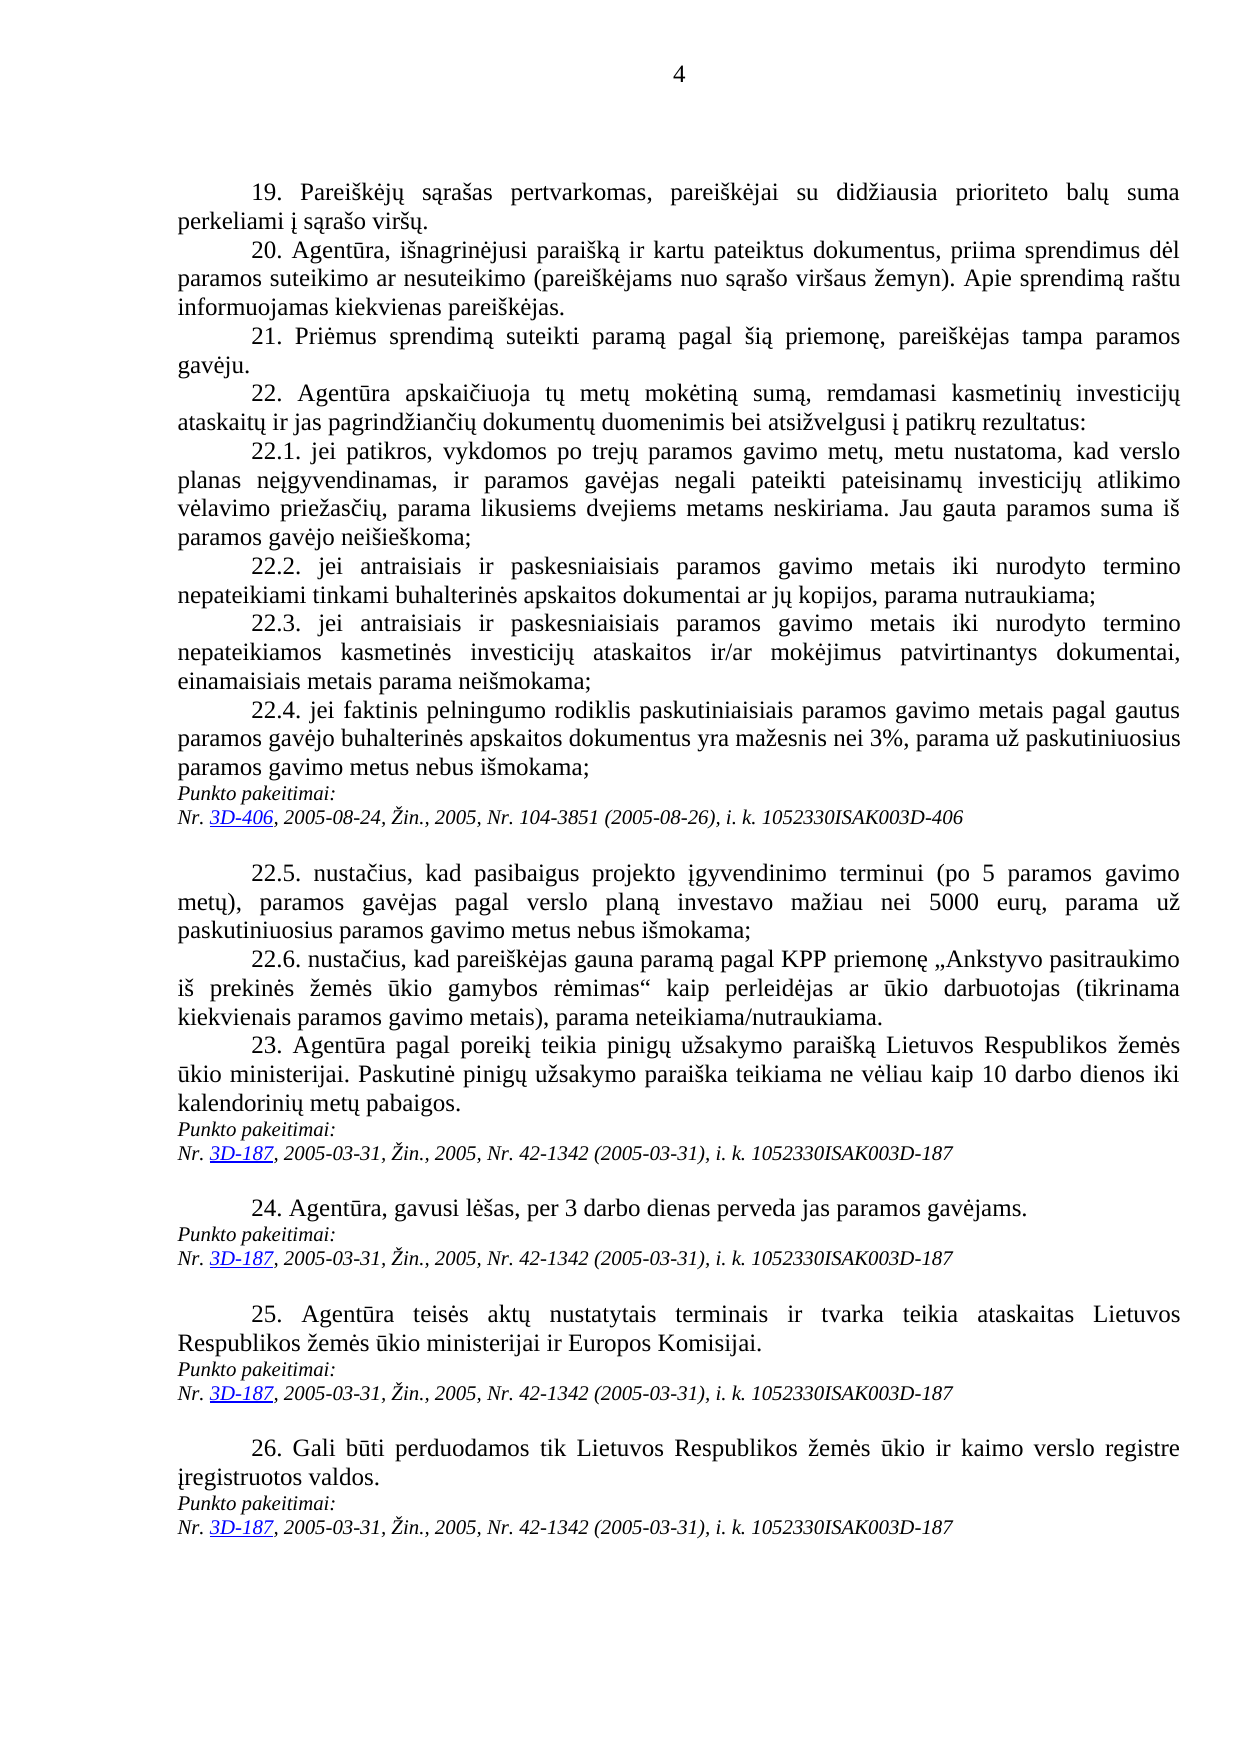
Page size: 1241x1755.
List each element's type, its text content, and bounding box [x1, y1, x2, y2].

text Nr. 3D-187, 2005-03-31, Žin., 2005, Nr. 42-1342 (2005-03-31), i. k. 1052330ISAK003D-187 [177, 1515, 1181, 1539]
text 22.5. nustačius, kad pasibaigus projekto įgyvendinimo terminui (po 5 paramos gavimo metų), paramos gavėjas pagal verslo planą investavo mažiau nei 5000 eurų, parama už paskutiniuosius paramos gavimo metus nebus išmokama; [177, 858, 1181, 944]
text 22.3. jei antraisiais ir paskesniaisiais paramos gavimo metais iki nurodyto termino nepateikiamos kasmetinės investicijų ataskaitos ir/ar mokėjimus patvirtinantys dokumentai, einamaisiais metais parama neišmokama; [177, 608, 1181, 695]
text Nr. 3D-187, 2005-03-31, Žin., 2005, Nr. 42-1342 (2005-03-31), i. k. 1052330ISAK003D-187 [177, 1381, 1181, 1405]
text Punkto pakeitimai: [177, 1222, 1181, 1246]
text Punkto pakeitimai: [177, 1117, 1181, 1141]
text Punkto pakeitimai: [177, 1357, 1181, 1381]
text 19. Pareiškėjų sąrašas pertvarkomas, pareiškėjai su didžiausia prioriteto balų suma perkeliami į sąrašo viršų. [177, 177, 1181, 235]
text 22.4. jei faktinis pelningumo rodiklis paskutiniaisiais paramos gavimo metais pagal gautus paramos gavėjo buhalterinės apskaitos dokumentus yra mažesnis nei 3%, parama už paskutiniuosius paramos gavimo metus nebus išmokama; [177, 695, 1181, 781]
text Nr. 3D-406, 2005-08-24, Žin., 2005, Nr. 104-3851 (2005-08-26), i. k. 1052330ISAK003D-406 [177, 805, 1181, 829]
text 22.6. nustačius, kad pareiškėjas gauna paramą pagal KPP priemonę „Ankstyvo pasitraukimo iš prekinės žemės ūkio gamybos rėmimas“ kaip perleidėjas ar ūkio darbuotojas (tikrinama kiekvienais paramos gavimo metais), parama neteikiama/nutraukiama. [177, 944, 1181, 1030]
text 23. Agentūra pagal poreikį teikia pinigų užsakymo paraišką Lietuvos Respublikos žemės ūkio ministerijai. Paskutinė pinigų užsakymo paraiška teikiama ne vėliau kaip 10 darbo dienos iki kalendorinių metų pabaigos. [177, 1030, 1181, 1117]
text 22.2. jei antraisiais ir paskesniaisiais paramos gavimo metais iki nurodyto termino nepateikiami tinkami buhalterinės apskaitos dokumentai ar jų kopijos, parama nutraukiama; [177, 551, 1181, 608]
text 21. Priėmus sprendimą suteikti paramą pagal šią priemonę, pareiškėjas tampa paramos gavėju. [177, 321, 1181, 378]
text 22.1. jei patikros, vykdomos po trejų paramos gavimo metų, metu nustatoma, kad verslo planas neįgyvendinamas, ir paramos gavėjas negali pateikti pateisinamų investicijų atlikimo vėlavimo priežasčių, parama likusiems dvejiems metams neskiriama. Jau gauta paramos suma iš paramos gavėjo neišieškoma; [177, 436, 1181, 551]
text Nr. 3D-187, 2005-03-31, Žin., 2005, Nr. 42-1342 (2005-03-31), i. k. 1052330ISAK003D-187 [177, 1141, 1181, 1165]
text Punkto pakeitimai: [177, 781, 1181, 805]
text 20. Agentūra, išnagrinėjusi paraišką ir kartu pateiktus dokumentus, priima sprendimus dėl paramos suteikimo ar nesuteikimo (pareiškėjams nuo sąrašo viršaus žemyn). Apie sprendimą raštu informuojamas kiekvienas pareiškėjas. [177, 235, 1181, 321]
text Nr. 3D-187, 2005-03-31, Žin., 2005, Nr. 42-1342 (2005-03-31), i. k. 1052330ISAK003D-187 [177, 1246, 1181, 1270]
text 25. Agentūra teisės aktų nustatytais terminais ir tvarka teikia ataskaitas Lietuvos Respublikos žemės ūkio ministerijai ir Europos Komisijai. [177, 1299, 1181, 1357]
text 24. Agentūra, gavusi lėšas, per 3 darbo dienas perveda jas paramos gavėjams. [177, 1193, 1181, 1222]
text Punkto pakeitimai: [177, 1491, 1181, 1515]
text 22. Agentūra apskaičiuoja tų metų mokėtiną sumą, remdamasi kasmetinių investicijų ataskaitų ir jas pagrindžiančių dokumentų duomenimis bei atsižvelgusi į patikrų rezultatus: [177, 378, 1181, 436]
text 26. Gali būti perduodamos tik Lietuvos Respublikos žemės ūkio ir kaimo verslo registre įregistruotos valdos. [177, 1433, 1181, 1491]
